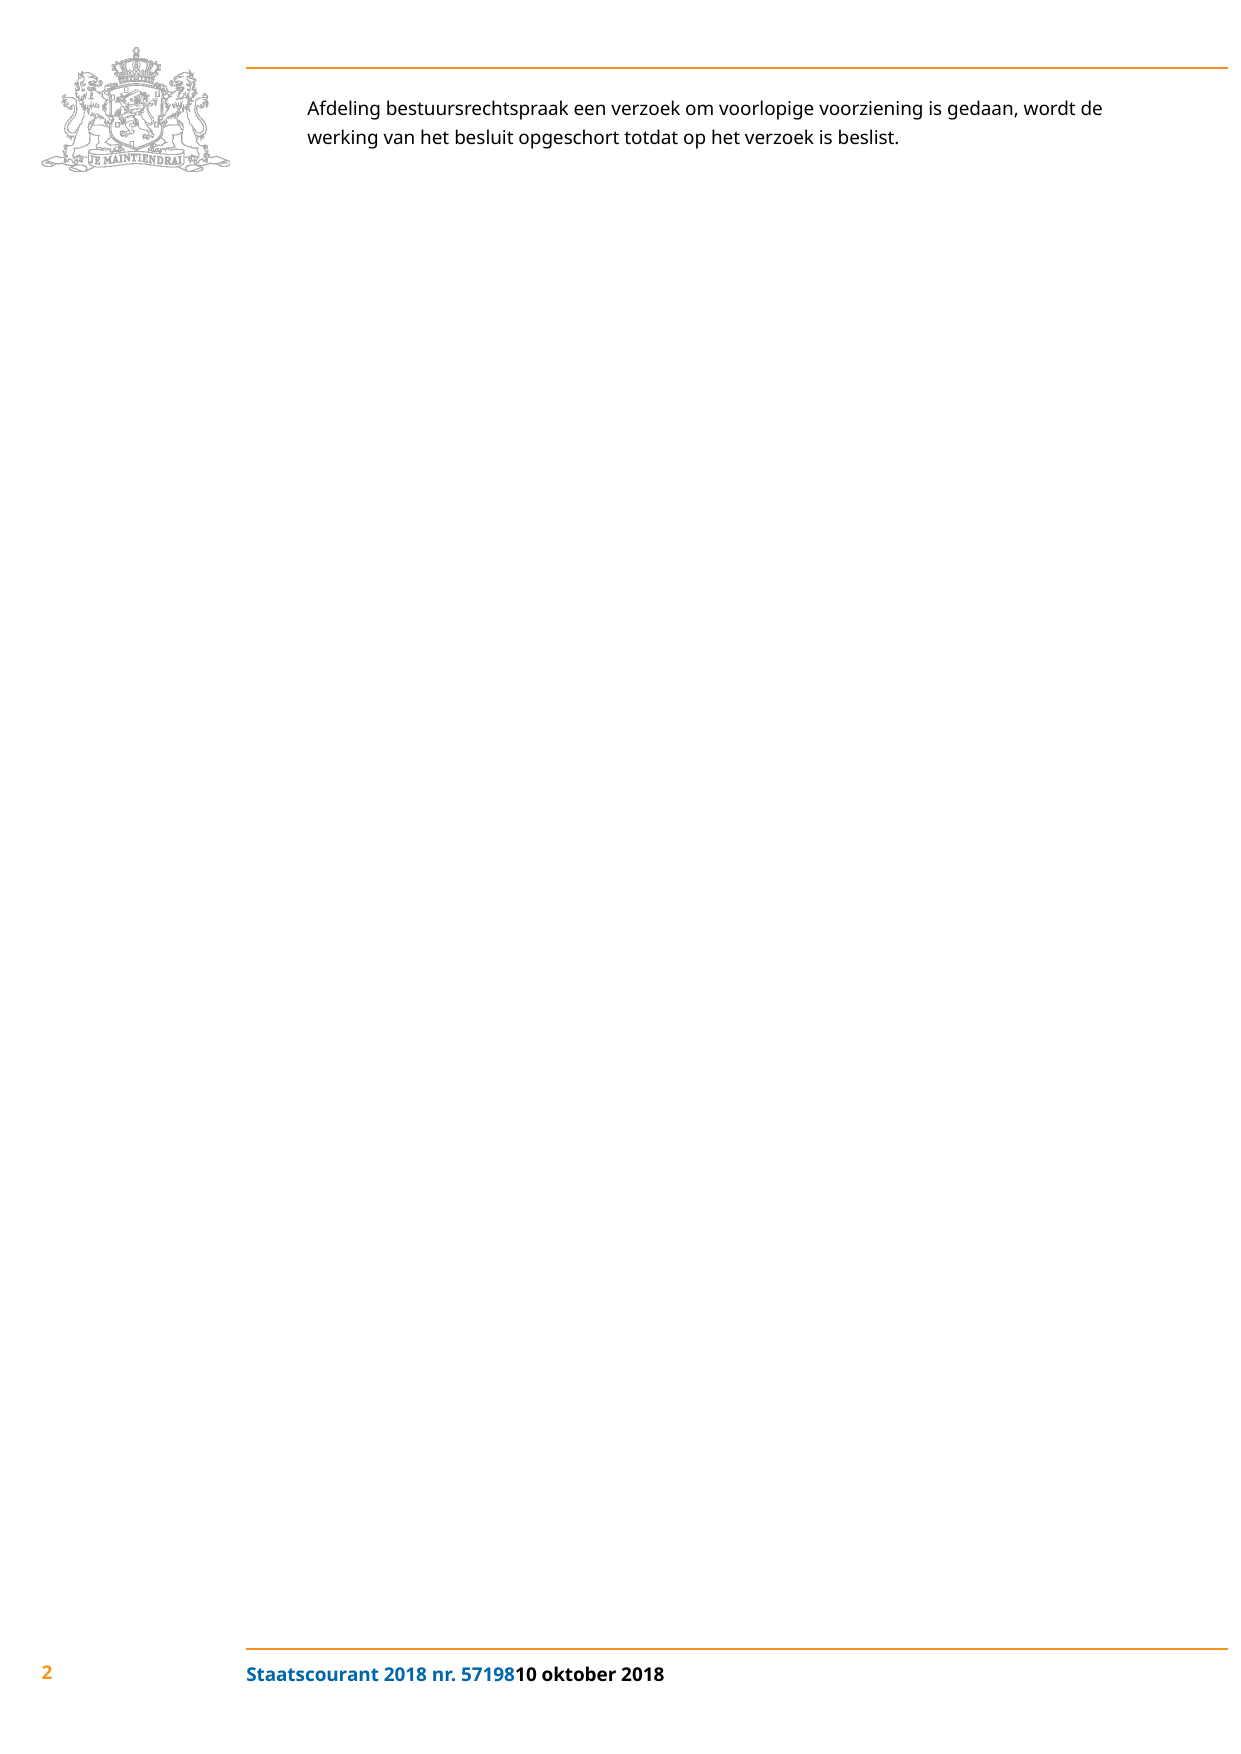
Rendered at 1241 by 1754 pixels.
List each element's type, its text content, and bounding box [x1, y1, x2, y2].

list Afdeling bestuursrechtspraak een verzoek om voorlopige voorziening is gedaan, wordt de werking van het besluit opgeschort totdat op het verzoek is beslist. [248, 95, 1152, 150]
picture [41, 47, 231, 172]
